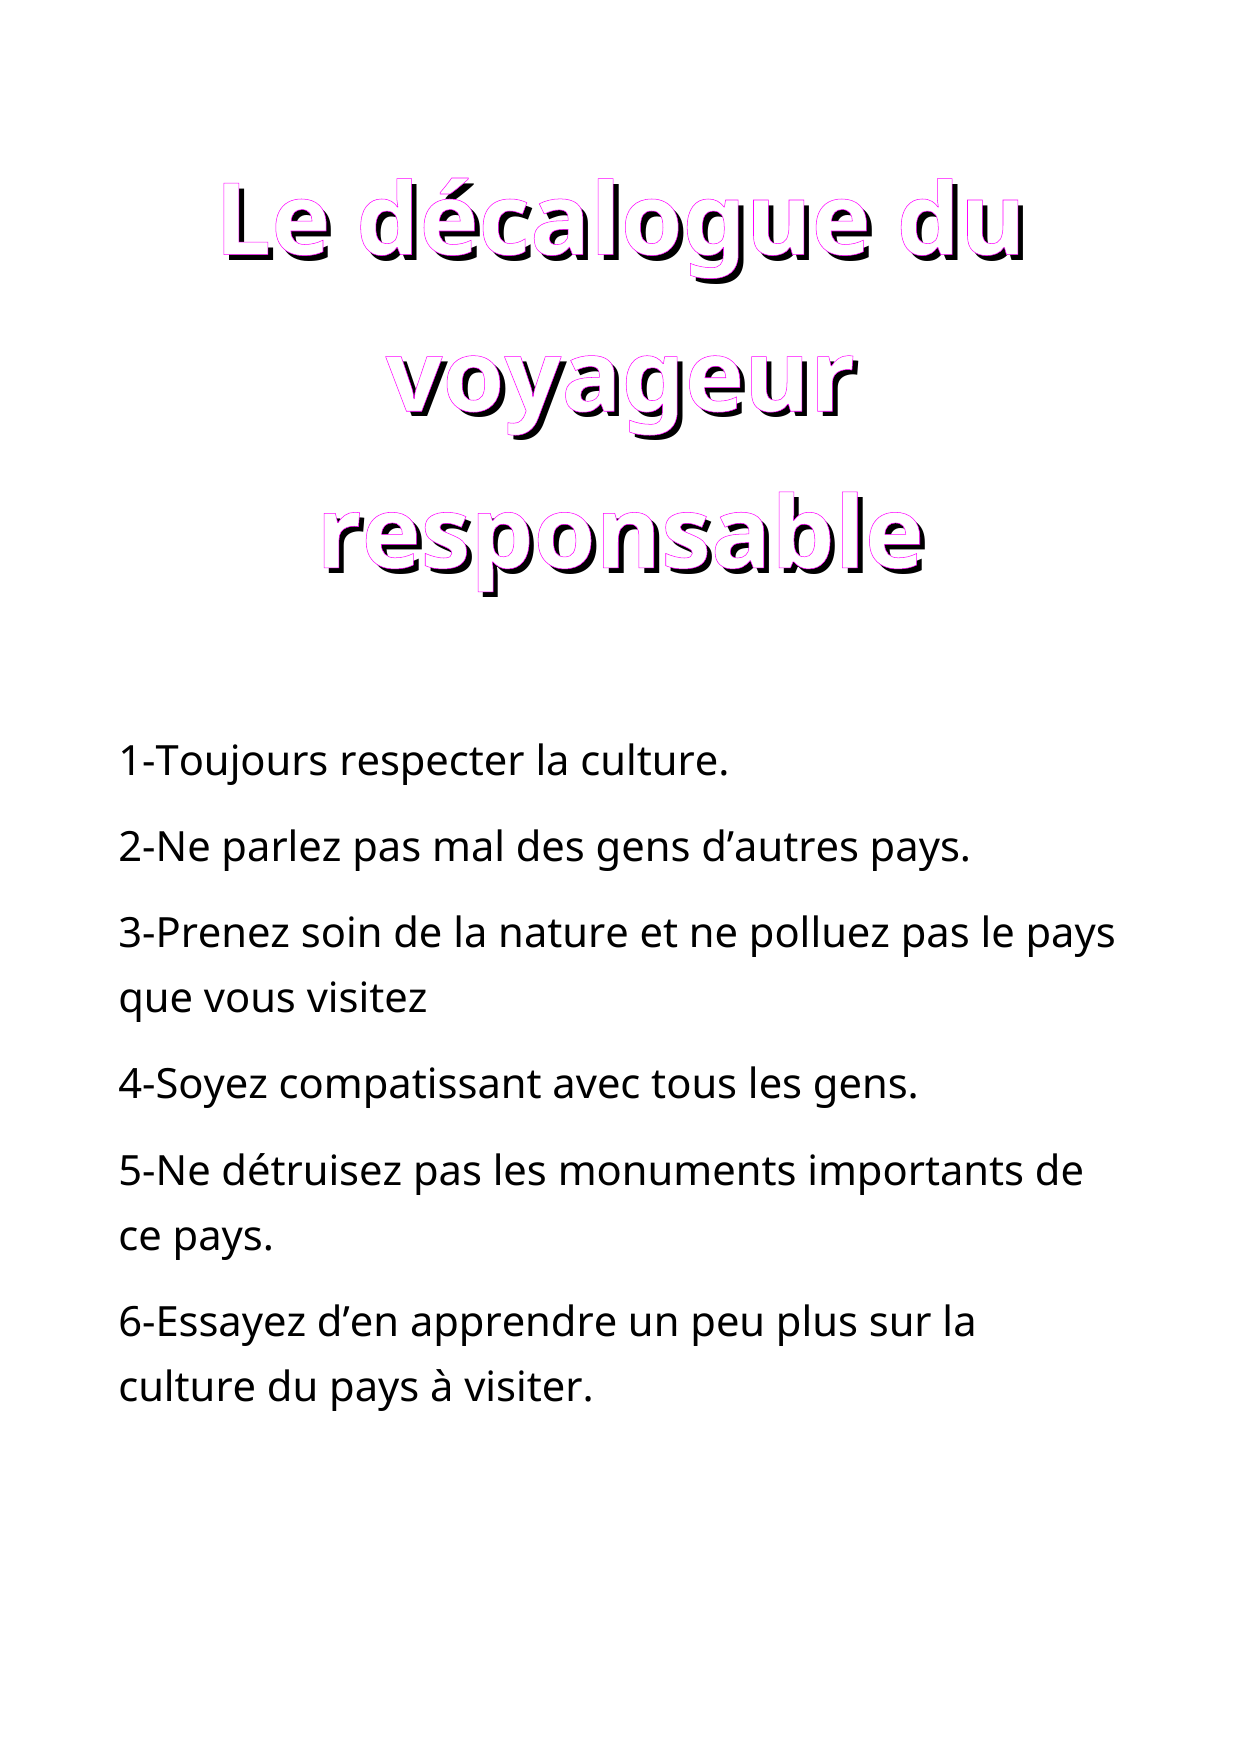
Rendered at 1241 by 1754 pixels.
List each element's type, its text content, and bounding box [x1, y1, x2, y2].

text 3-Prenez soin de la nature et ne polluez pas le pays que vous visitez [118, 903, 1122, 1025]
text Le décalogue du voyageur responsable [118, 148, 1122, 597]
text 2-Ne parlez pas mal des gens d’autres pays. [118, 817, 1122, 874]
text 4-Soyez compatissant avec tous les gens. [118, 1054, 1122, 1111]
text 6-Essayez d’en apprendre un peu plus sur la culture du pays à visiter. [118, 1292, 1122, 1413]
text 1-Toujours respecter la culture. [118, 731, 1122, 788]
text 5-Ne détruisez pas les monuments importants de ce pays. [118, 1140, 1122, 1262]
